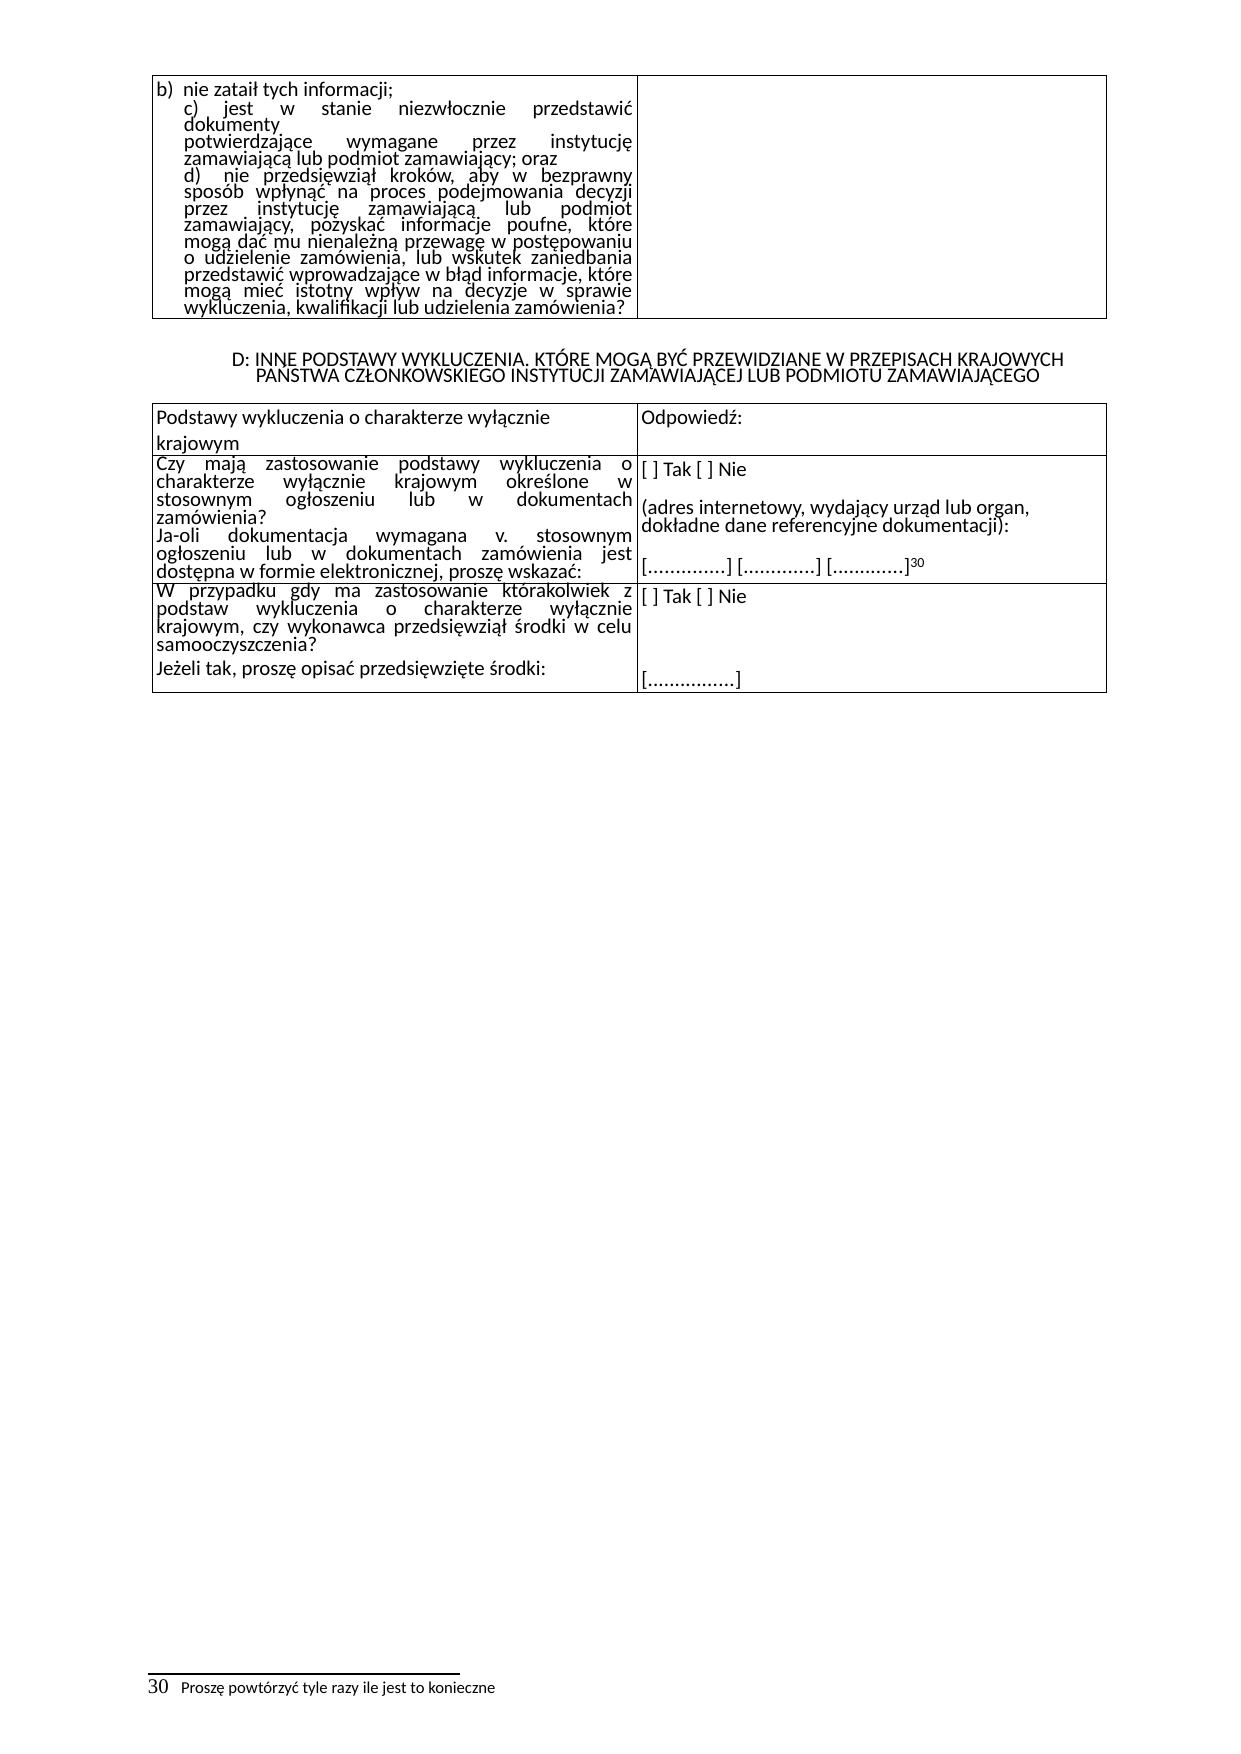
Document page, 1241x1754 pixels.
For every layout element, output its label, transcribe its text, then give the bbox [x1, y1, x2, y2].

table_cell Czy mają zastosowanie podstawy wykluczenia o charakterze wyłącznie krajowym określone w stosownym ogłoszeniu lub w dokumentach zamówienia? Ja-oli dokumentacja wymagana v. stosownym ogłoszeniu lub w dokumentach zamówienia jest dostępna w formie elektronicznej, proszę wskazać: [153, 456, 637, 582]
table_cell [ ] Tak [ ] Nie (adres internetowy, wydający urząd lub organ, dokładne dane referencyjne dokumentacji): [ ] [ ] [ ] [638, 456, 1106, 582]
table_cell [142, 403, 152, 455]
table_cell Podstawy wykluczenia o charakterze wyłącznie krajowym [153, 404, 637, 455]
table_cell [142, 318, 152, 403]
table_cell [ ] Tak [ ] Nie [ ] [638, 584, 1106, 692]
table_cell D: INNE PODSTAWY WYKLUCZENIA. KTÓRE MOGĄ BYĆ PRZEWIDZIANE W PRZEPISACH KRAJOWYCH PAŃSTWA CZŁONKOWSKIEGO INSTYTUCJI ZAMAWIAJĄCEJ LUB PODMIOTU ZAMAWIAJĄCEGO [152, 319, 1103, 403]
table_cell Odpowiedź: [638, 404, 1106, 455]
table_cell [638, 76, 1106, 317]
table_cell W przypadku gdy ma zastosowanie którakolwiek z podstaw wykluczenia o charakterze wyłącznie krajowym, czy wykonawca przedsięwziął środki w celu samooczyszczenia? Jeżeli tak, proszę opisać przedsięwzięte środki: [153, 584, 637, 692]
table_cell [142, 583, 152, 692]
table_cell [142, 75, 152, 317]
table_cell [142, 455, 152, 582]
table_cell b) nie zataił tych informacji; c) jest w stanie niezwłocznie przedstawić dokumenty potwierdzające wymagane przez instytucję zamawiającą lub podmiot zamawiający; oraz d) nie przedsięwziął kroków, aby w bezprawny sposób wpłynąć na proces podejmowania decyzji przez instytucję zamawiającą lub podmiot zamawiający, pozyskać informacje poufne, które mogą dać mu nienależną przewagę w postępowaniu o udzielenie zamówienia, lub wskutek zaniedbania przedstawić wprowadzające w błąd informacje, które mogą mieć istotny wpływ na decyzje w sprawie wykluczenia, kwalifikacji lub udzielenia zamówienia? [153, 76, 637, 317]
